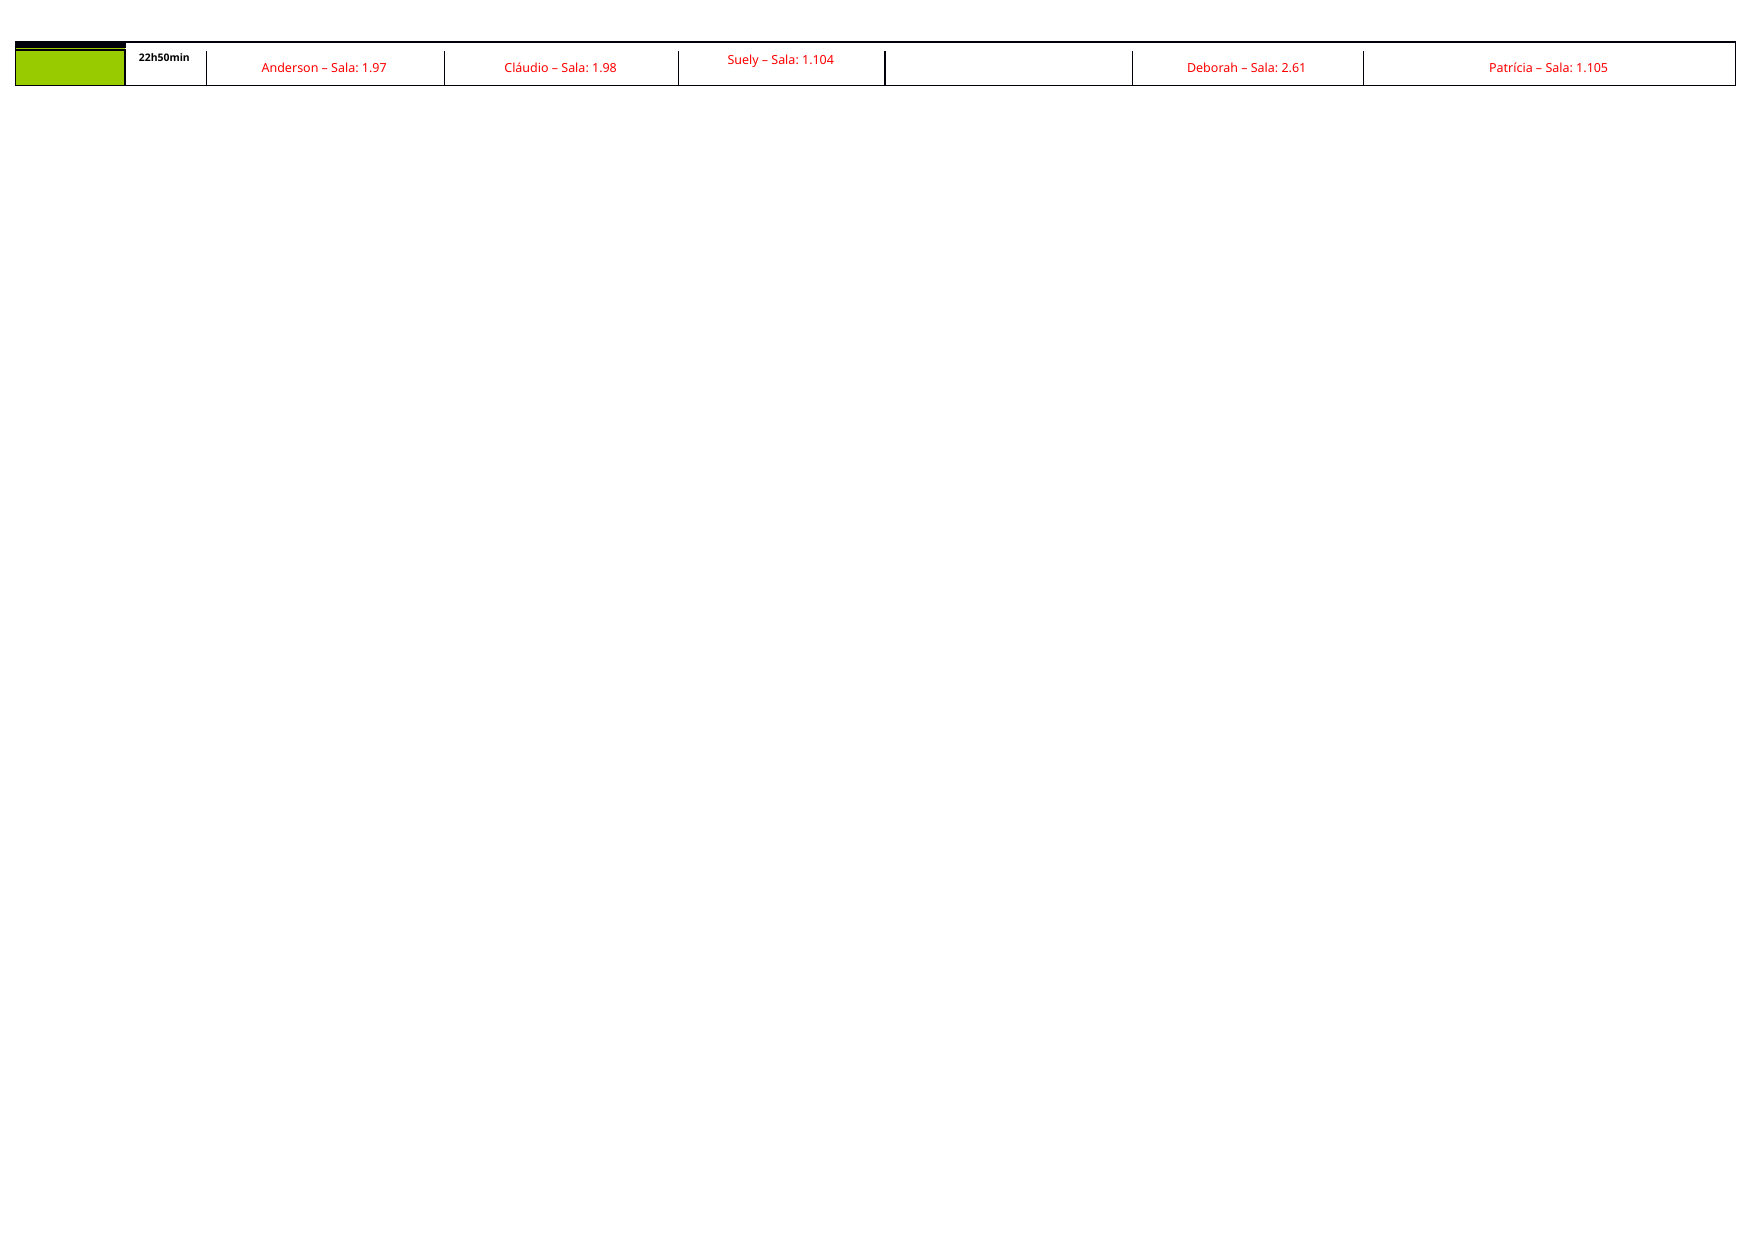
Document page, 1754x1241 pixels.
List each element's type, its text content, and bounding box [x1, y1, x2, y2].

table_cell Patrícia – Sala: 1.105 [1364, 43, 1735, 85]
table_cell Suely – Sala: 1.104 [679, 43, 885, 85]
table_cell Anderson – Sala: 1.97 [206, 43, 444, 85]
table_cell [885, 43, 1132, 85]
table_cell 22h50min [125, 43, 206, 85]
table_cell Deborah – Sala: 2.61 [1132, 43, 1364, 85]
table_cell Cláudio – Sala: 1.98 [445, 43, 679, 85]
table_cell [16, 51, 124, 85]
